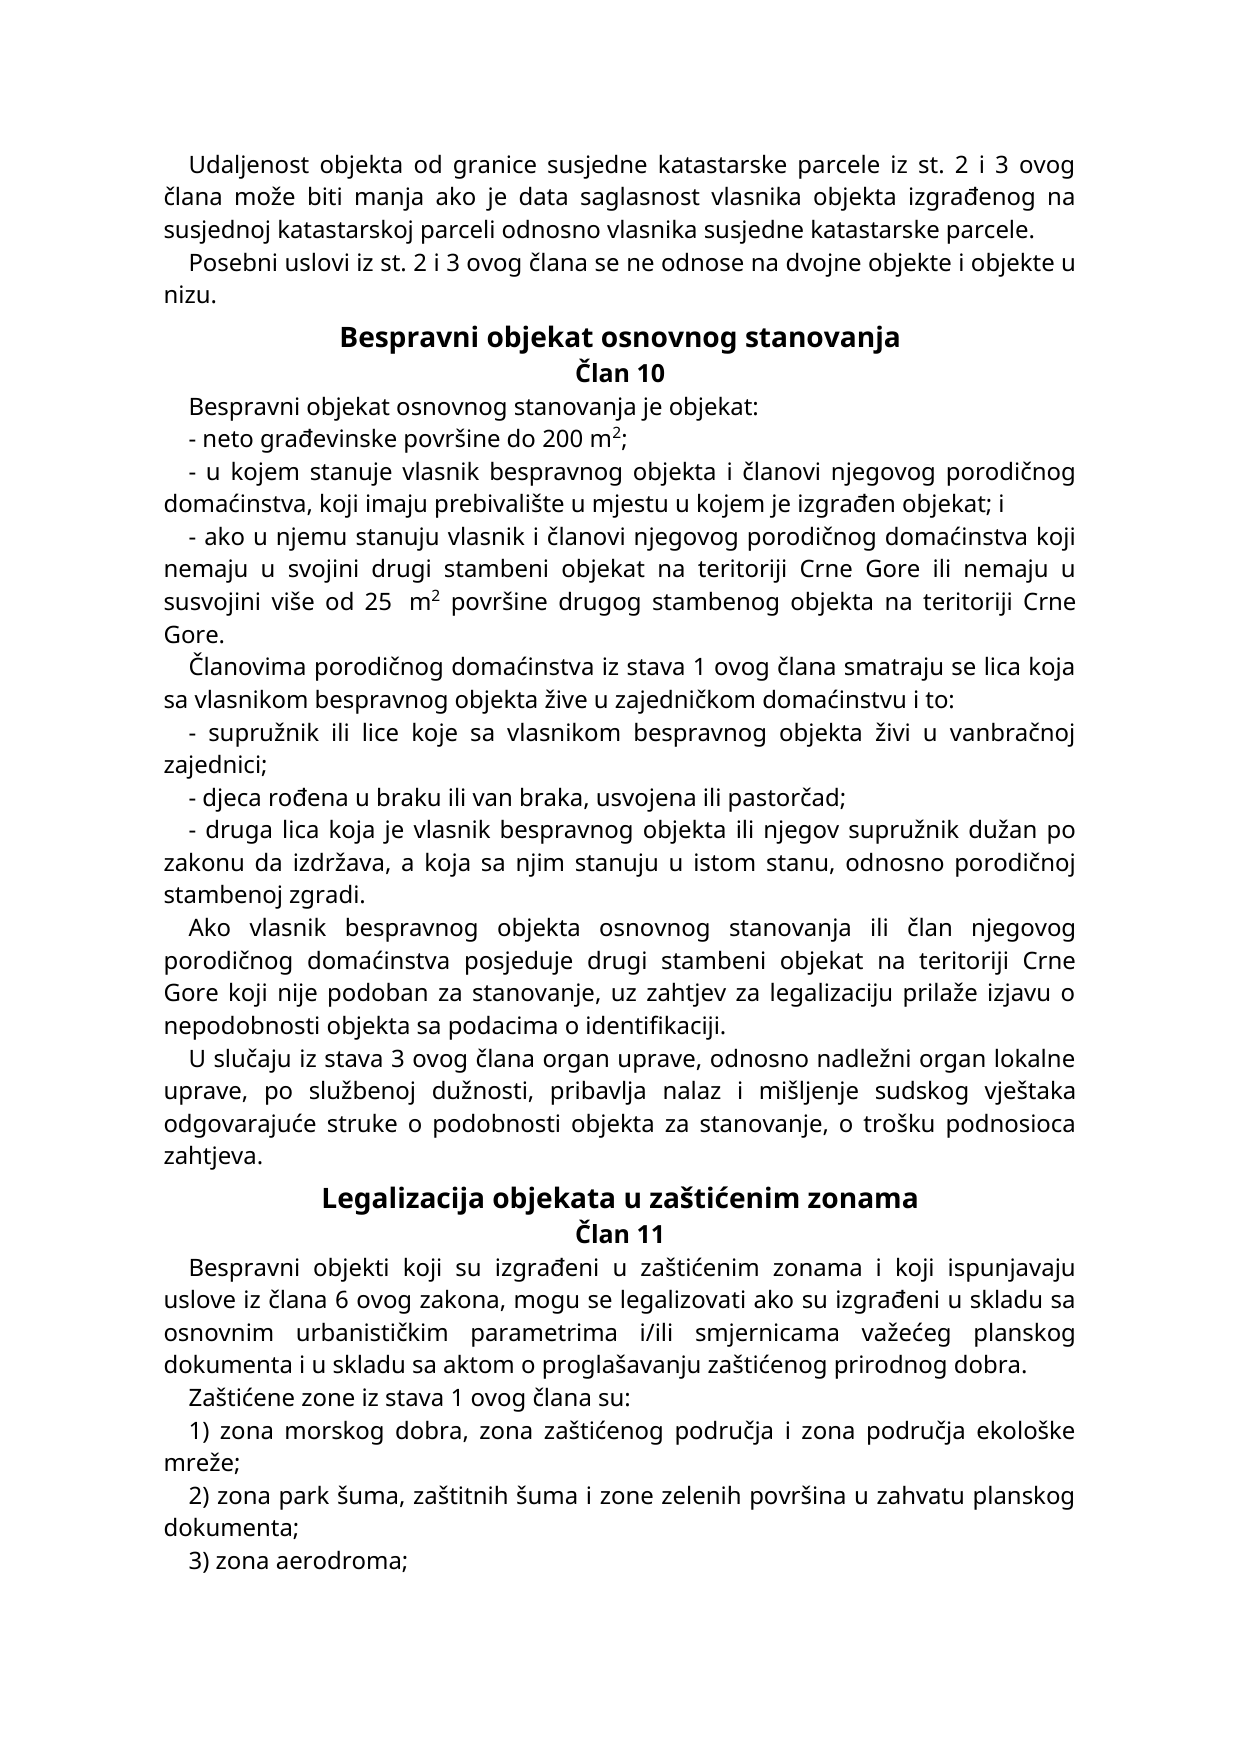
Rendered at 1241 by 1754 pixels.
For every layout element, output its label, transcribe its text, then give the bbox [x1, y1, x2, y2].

text Član 10 [148, 355, 1093, 389]
text Bespravni objekti koji su izgrađeni u zaštićenim zonama i koji ispunjavaju uslove iz člana 6 ovog zakona, mogu se legalizovati ako su izgrađeni u skladu sa osnovnim urbanističkim parametrima i/ili smjernicama važećeg planskog dokumenta i u skladu sa aktom o proglašavanju zaštićenog prirodnog dobra. [163, 1250, 1077, 1381]
text 2) zona park šuma, zaštitnih šuma i zone zelenih površina u zahvatu planskog dokumenta; [163, 1479, 1077, 1544]
text Zaštićene zone iz stava 1 ovog člana su: [163, 1381, 1077, 1413]
text - djeca rođena u braku ili van braka, usvojena ili pastorčad; [163, 781, 1077, 813]
text - supružnik ili lice koje sa vlasnikom bespravnog objekta živi u vanbračnoj zajednici; [163, 715, 1077, 781]
text - u kojem stanuje vlasnik bespravnog objekta i članovi njegovog porodičnog domaćinstva, koji imaju prebivalište u mjestu u kojem je izgrađen objekat; i [163, 454, 1077, 520]
text - ako u njemu stanuju vlasnik i članovi njegovog porodičnog domaćinstva koji nemaju u svojini drugi stambeni objekat na teritoriji Crne Gore ili nemaju u susvojini više od 25 m2 površine drugog stambenog objekta na teritoriji Crne Gore. [163, 520, 1077, 650]
text - druga lica koja je vlasnik bespravnog objekta ili njegov supružnik dužan po zakonu da izdržava, a koja sa njim stanuju u istom stanu, odnosno porodičnoj stambenoj zgradi. [163, 813, 1077, 911]
text Posebni uslovi iz st. 2 i 3 ovog člana se ne odnose na dvojne objekte i objekte u nizu. [163, 245, 1077, 311]
text U slučaju iz stava 3 ovog člana organ uprave, odnosno nadležni organ lokalne uprave, po službenoj dužnosti, pribavlja nalaz i mišljenje sudskog vještaka odgovarajuće struke o podobnosti objekta za stanovanje, o trošku podnosioca zahtjeva. [163, 1041, 1077, 1172]
text Legalizacija objekata u zaštićenim zonama [148, 1178, 1093, 1216]
text Bespravni objekat osnovnog stanovanja je objekat: [163, 389, 1077, 422]
text 1) zona morskog dobra, zona zaštićenog područja i zona područja ekološke mreže; [163, 1413, 1077, 1479]
text Ako vlasnik bespravnog objekta osnovnog stanovanja ili član njegovog porodičnog domaćinstva posjeduje drugi stambeni objekat na teritoriji Crne Gore koji nije podoban za stanovanje, uz zahtjev za legalizaciju prilaže izjavu o nepodobnosti objekta sa podacima o identifikaciji. [163, 911, 1077, 1041]
text Bespravni objekat osnovnog stanovanja [148, 317, 1093, 355]
text Član 11 [148, 1216, 1093, 1250]
text Udaljenost objekta od granice susjedne katastarske parcele iz st. 2 i 3 ovog člana može biti manja ako je data saglasnost vlasnika objekta izgrađenog na susjednoj katastarskoj parceli odnosno vlasnika susjedne katastarske parcele. [163, 148, 1077, 245]
text 3) zona aerodroma; [163, 1544, 1077, 1576]
text - neto građevinske površine do 200 m2; [163, 422, 1077, 454]
text Članovima porodičnog domaćinstva iz stava 1 ovog člana smatraju se lica koja sa vlasnikom bespravnog objekta žive u zajedničkom domaćinstvu i to: [163, 650, 1077, 715]
